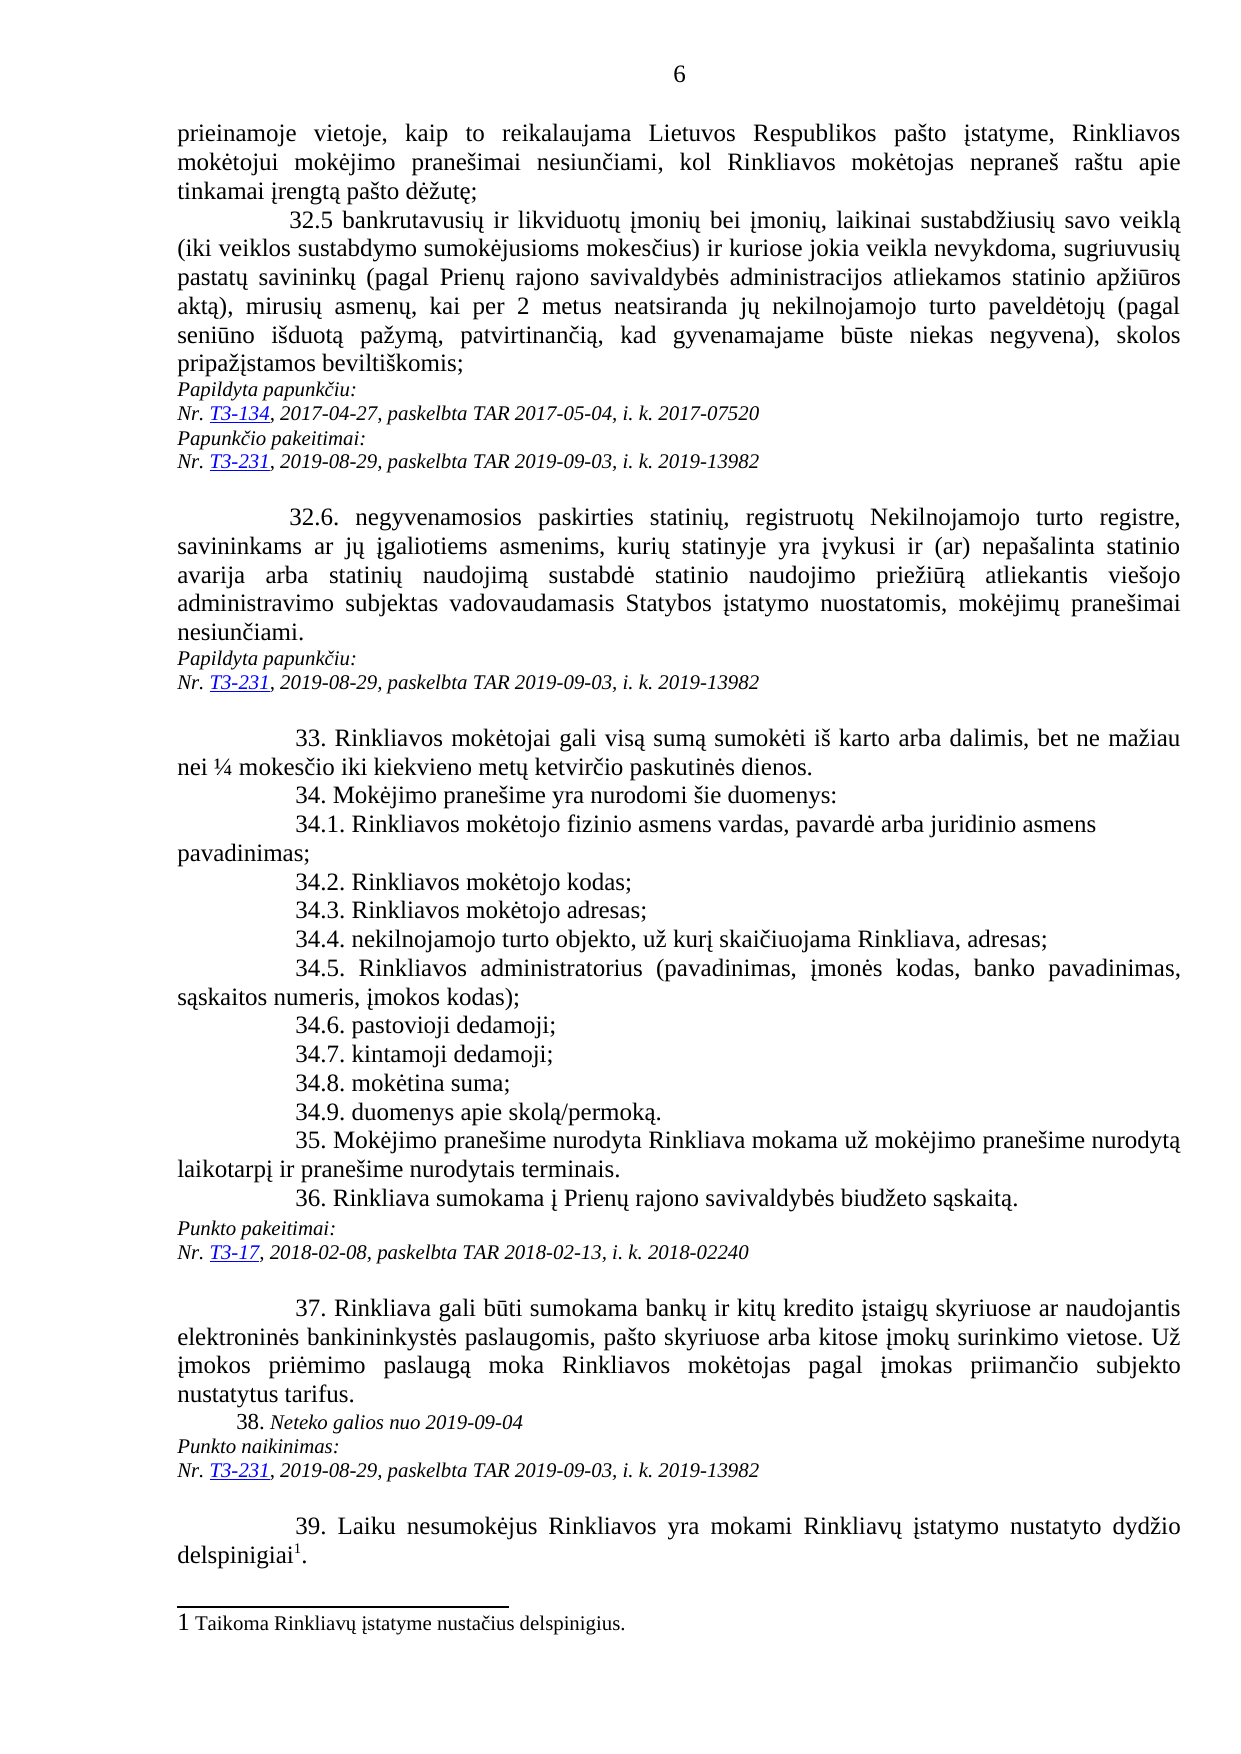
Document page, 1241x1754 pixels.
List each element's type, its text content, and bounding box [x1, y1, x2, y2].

text 34.2. Rinkliavos mokėtojo kodas; [177, 867, 1182, 895]
text Nr. T3-231, 2019-08-29, paskelbta TAR 2019-09-03, i. k. 2019-13982 [177, 670, 1182, 694]
text Nr. T3-134, 2017-04-27, paskelbta TAR 2017-05-04, i. k. 2017-07520 [177, 401, 1182, 425]
text 34.3. Rinkliavos mokėtojo adresas; [177, 895, 1182, 924]
text Papunkčio pakeitimai: [177, 425, 1182, 449]
text 34.6. pastovioji dedamoji; [177, 1010, 1182, 1039]
text 34.7. kintamoji dedamoji; [177, 1039, 1182, 1068]
text 34.8. mokėtina suma; [177, 1068, 1182, 1097]
text 39. Laiku nesumokėjus Rinkliavos yra mokami Rinkliavų įstatymo nustatyto dydžio delspinigiai. [177, 1511, 1182, 1568]
text 32.5 bankrutavusių ir likviduotų įmonių bei įmonių, laikinai sustabdžiusių savo veiklą (iki veiklos sustabdymo sumokėjusioms mokesčius) ir kuriose jokia veikla nevykdoma, sugriuvusių pastatų savininkų (pagal Prienų rajono savivaldybės administracijos atliekamos statinio apžiūros aktą), mirusių asmenų, kai per 2 metus neatsiranda jų nekilnojamojo turto paveldėtojų (pagal seniūno išduotą pažymą, patvirtinančią, kad gyvenamajame būste niekas negyvena), skolos pripažįstamos beviltiškomis; [177, 205, 1182, 377]
text pavadinimas; [177, 838, 1182, 867]
text 33. Rinkliavos mokėtojai gali visą sumą sumokėti iš karto arba dalimis, bet ne mažiau nei ¼ mokesčio iki kiekvieno metų ketvirčio paskutinės dienos. [177, 723, 1182, 780]
text Papildyta papunkčiu: [177, 646, 1182, 670]
text 34.9. duomenys apie skolą/permoką. [177, 1097, 1182, 1125]
text Punkto pakeitimai: [177, 1216, 1182, 1240]
text prieinamoje vietoje, kaip to reikalaujama Lietuvos Respublikos pašto įstatyme, Rinkliavos mokėtojui mokėjimo pranešimai nesiunčiami, kol Rinkliavos mokėtojas nepraneš raštu apie tinkamai įrengtą pašto dėžutę; [177, 118, 1182, 205]
text Papildyta papunkčiu: [177, 377, 1182, 401]
text 34.1. Rinkliavos mokėtojo fizinio asmens vardas, pavardė arba juridinio asmens [177, 809, 1182, 838]
text Nr. T3-231, 2019-08-29, paskelbta TAR 2019-09-03, i. k. 2019-13982 [177, 449, 1182, 473]
text 34.4. nekilnojamojo turto objekto, už kurį skaičiuojama Rinkliava, adresas; [177, 924, 1182, 953]
text Punkto naikinimas: [177, 1434, 1182, 1458]
text 35. Mokėjimo pranešime nurodyta Rinkliava mokama už mokėjimo pranešime nurodytą laikotarpį ir pranešime nurodytais terminais. [177, 1125, 1182, 1183]
text 34.5. Rinkliavos administratorius (pavadinimas, įmonės kodas, banko pavadinimas, sąskaitos numeris, įmokos kodas); [177, 953, 1182, 1010]
text 38. Neteko galios nuo 2019-09-04 [177, 1408, 1182, 1434]
text Nr. T3-17, 2018-02-08, paskelbta TAR 2018-02-13, i. k. 2018-02240 [177, 1240, 1182, 1264]
text 37. Rinkliava gali būti sumokama bankų ir kitų kredito įstaigų skyriuose ar naudojantis elektroninės bankininkystės paslaugomis, pašto skyriuose arba kitose įmokų surinkimo vietose. Už įmokos priėmimo paslaugą moka Rinkliavos mokėtojas pagal įmokas priimančio subjekto nustatytus tarifus. [177, 1293, 1182, 1408]
text 36. Rinkliava sumokama į Prienų rajono savivaldybės biudžeto sąskaitą. [177, 1183, 1182, 1212]
text 32.6. negyvenamosios paskirties statinių, registruotų Nekilnojamojo turto registre, savininkams ar jų įgaliotiems asmenims, kurių statinyje yra įvykusi ir (ar) nepašalinta statinio avarija arba statinių naudojimą sustabdė statinio naudojimo priežiūrą atliekantis viešojo administravimo subjektas vadovaudamasis Statybos įstatymo nuostatomis, mokėjimų pranešimai nesiunčiami. [177, 502, 1182, 646]
text 34. Mokėjimo pranešime yra nurodomi šie duomenys: [177, 780, 1182, 809]
text Nr. T3-231, 2019-08-29, paskelbta TAR 2019-09-03, i. k. 2019-13982 [177, 1458, 1182, 1482]
text Taikoma Rinkliavų įstatyme nustačius delspinigius. [177, 1607, 1182, 1635]
